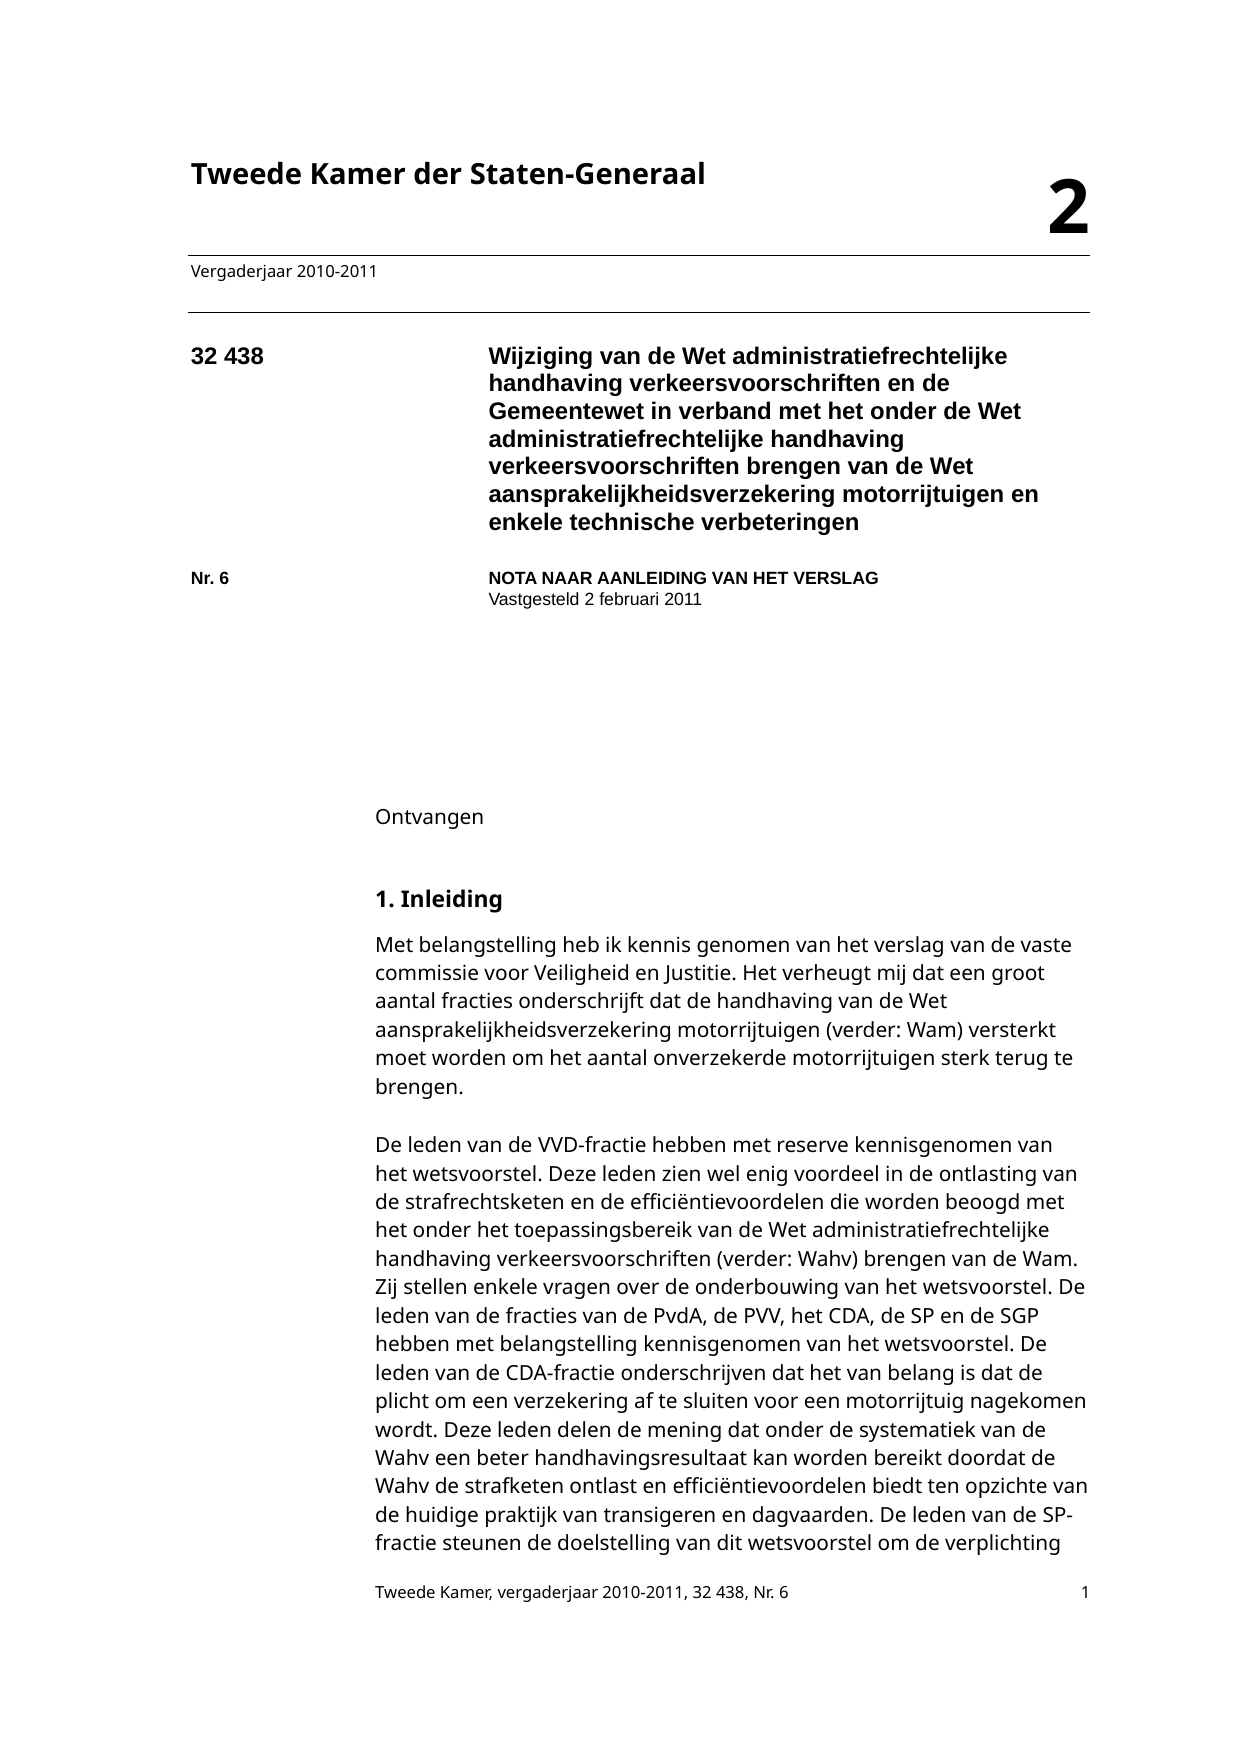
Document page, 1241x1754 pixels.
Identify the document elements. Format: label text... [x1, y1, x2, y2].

subtitle 1. Inleiding [375, 883, 1090, 915]
text Ontvangen [375, 802, 1090, 831]
table_cell 32 438 [188, 339, 485, 565]
table_cell Vergaderjaar 2010-2011 [188, 256, 485, 312]
table_cell [485, 256, 1090, 312]
text Met belangstelling heb ik kennis genomen van het verslag van de vaste commissie voor Veiligheid en Justitie. Het verheugt mij dat een groot aantal fracties onderschrijft dat de handhaving van de Wet aansprakelijkheidsverzekering motorrijtuigen (verder: Wam) versterkt moet worden om het aantal onverzekerde motorrijtuigen sterk terug te brengen. [375, 930, 1090, 1100]
table_cell [188, 313, 485, 339]
table_cell Wijziging van de Wet administratiefrechtelijke handhaving verkeersvoorschriften en de Gemeentewet in verband met het onder de Wet administratiefrechtelijke handhaving verkeersvoorschriften brengen van de Wet aansprakelijkheidsverzekering motorrijtuigen en enkele technische verbeteringen [485, 339, 1090, 565]
table_cell Nr. 6 [188, 565, 485, 684]
text De leden van de VVD-fractie hebben met reserve kennisgenomen van het wetsvoorstel. Deze leden zien wel enig voordeel in de ontlasting van de strafrechtsketen en de efficiëntievoordelen die worden beoogd met het onder het toepassingsbereik van de Wet administratiefrechtelijke handhaving verkeersvoorschriften (verder: Wahv) brengen van de Wam. Zij stellen enkele vragen over de onderbouwing van het wetsvoorstel. De leden van de fracties van de PvdA, de PVV, het CDA, de SP en de SGP hebben met belangstelling kennisgenomen van het wetsvoorstel. De leden van de CDA-fractie onderschrijven dat het van belang is dat de plicht om een verzekering af te sluiten voor een motorrijtuig nagekomen wordt. Deze leden delen de mening dat onder de systematiek van de Wahv een beter handhavingsresultaat kan worden bereikt doordat de Wahv de strafketen ontlast en efficiëntievoordelen biedt ten opzichte van de huidige praktijk van transigeren en dagvaarden. De leden van de SP-fractie steunen de doelstelling van dit wetsvoorstel om de verplichting [375, 1130, 1090, 1557]
table_header Tweede Kamer der Staten-Generaal [188, 150, 909, 255]
table_cell [485, 313, 1090, 339]
table_header 2 [910, 150, 1090, 255]
table_cell NOTA NAAR AANLEIDING VAN HET VERSLAG Vastgesteld 2 februari 2011 [485, 565, 1090, 684]
